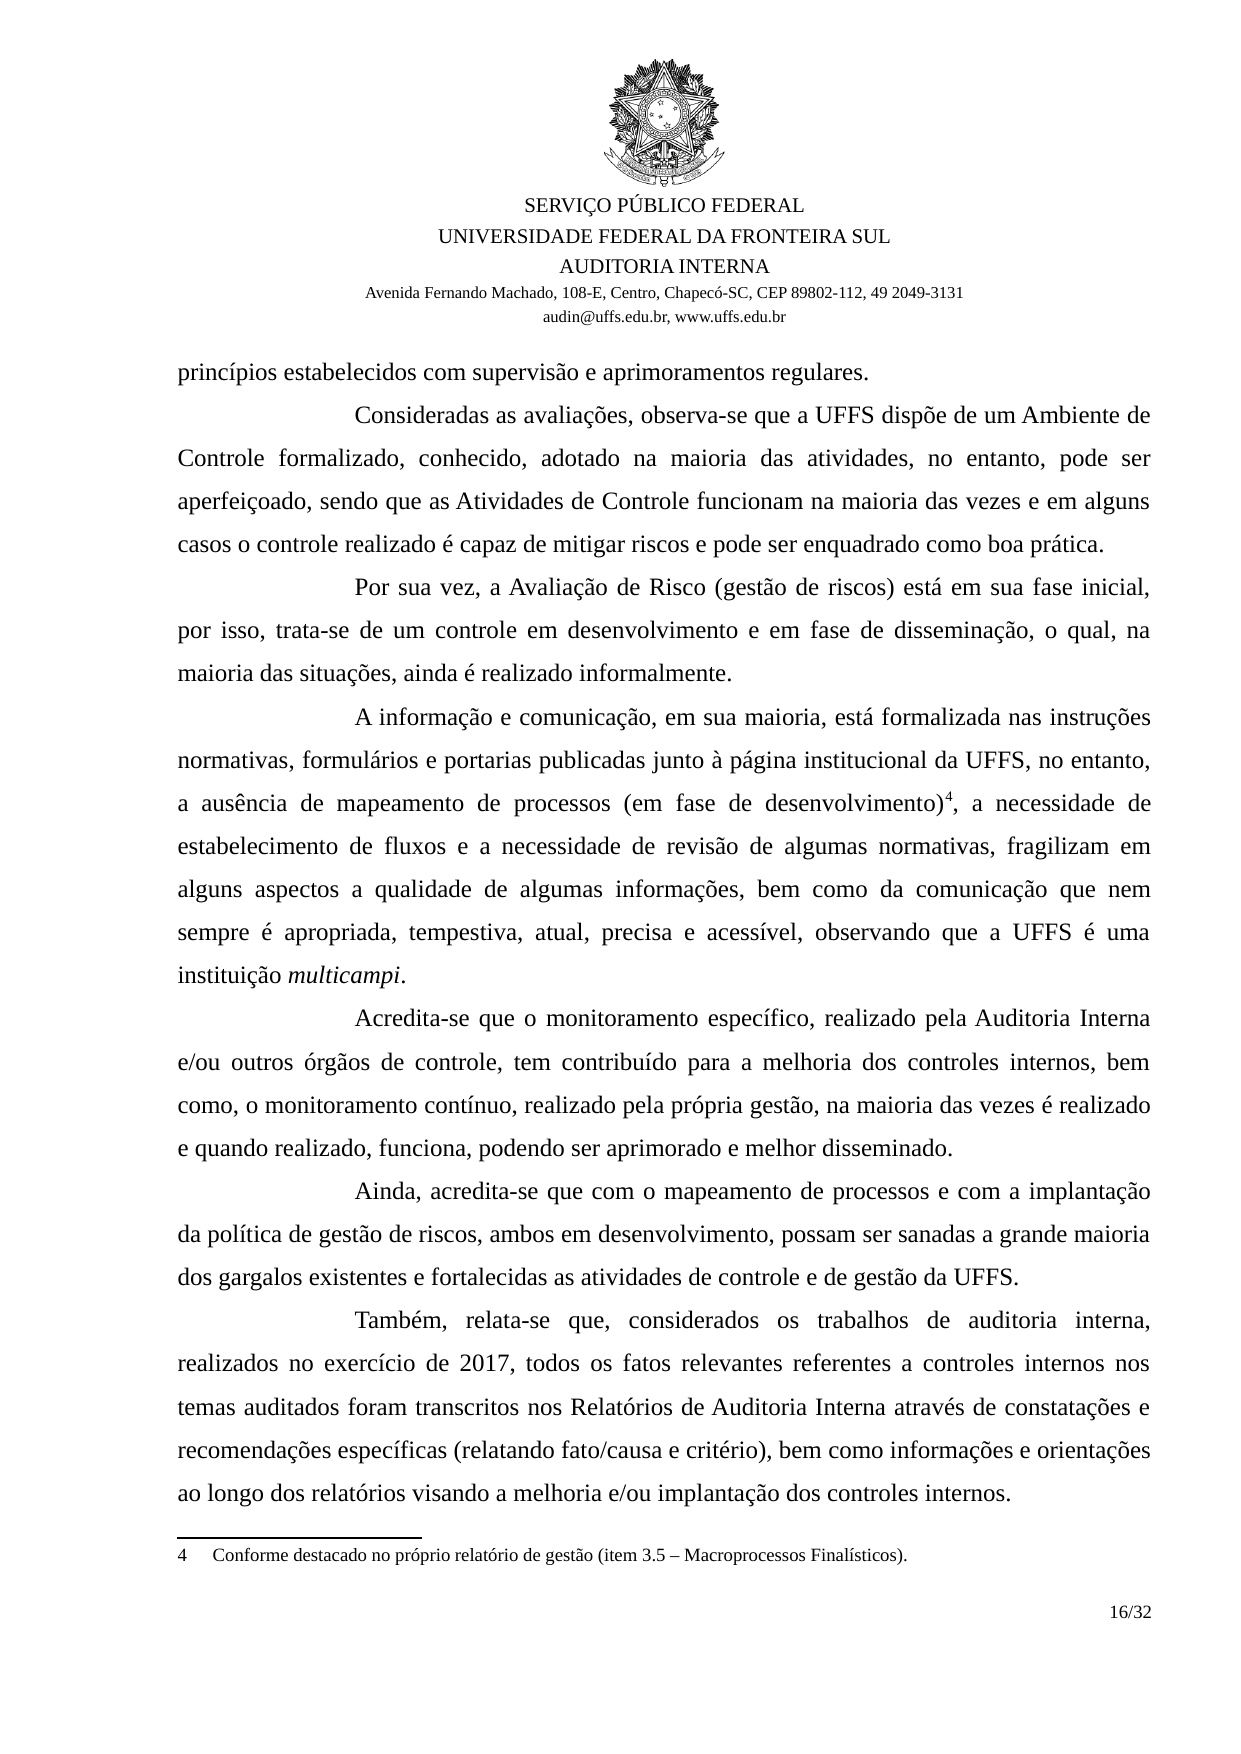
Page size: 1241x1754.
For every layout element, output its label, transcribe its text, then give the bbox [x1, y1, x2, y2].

text Acredita-se que o monitoramento específico, realizado pela Auditoria Interna e/ou outros órgãos de controle, tem contribuído para a melhoria dos controles internos, bem como, o monitoramento contínuo, realizado pela própria gestão, na maioria das vezes é realizado e quando realizado, funciona, podendo ser aprimorado e melhor disseminado. [177, 1003, 1152, 1162]
text Ainda, acredita-se que com o mapeamento de processos e com a implantação da política de gestão de riscos, ambos em desenvolvimento, possam ser sanadas a grande maioria dos gargalos existentes e fortalecidas as atividades de controle e de gestão da UFFS. [177, 1176, 1152, 1291]
text Consideradas as avaliações, observa-se que a UFFS dispõe de um Ambiente de Controle formalizado, conhecido, adotado na maioria das atividades, no entanto, pode ser aperfeiçoado, sendo que as Atividades de Controle funcionam na maioria das vezes e em alguns casos o controle realizado é capaz de mitigar riscos e pode ser enquadrado como boa prática. [177, 400, 1152, 558]
text A informação e comunicação, em sua maioria, está formalizada nas instruções normativas, formulários e portarias publicadas junto à página institucional da UFFS, no entanto, a ausência de mapeamento de processos (em fase de desenvolvimento), a necessidade de estabelecimento de fluxos e a necessidade de revisão de algumas normativas, fragilizam em alguns aspectos a qualidade de algumas informações, bem como da comunicação que nem sempre é apropriada, tempestiva, atual, precisa e acessível, observando que a UFFS é uma instituição multicampi. [177, 702, 1152, 989]
text princípios estabelecidos com supervisão e aprimoramentos regulares. [177, 357, 1152, 385]
text Conforme destacado no próprio relatório de gestão (item 3.5 – Macroprocessos Finalísticos). [177, 1544, 1152, 1566]
text Por sua vez, a Avaliação de Risco (gestão de riscos) está em sua fase inicial, por isso, trata-se de um controle em desenvolvimento e em fase de disseminação, o qual, na maioria das situações, ainda é realizado informalmente. [177, 572, 1152, 687]
text Também, relata-se que, considerados os trabalhos de auditoria interna, realizados no exercício de 2017, todos os fatos relevantes referentes a controles internos nos temas auditados foram transcritos nos Relatórios de Auditoria Interna através de constatações e recomendações específicas (relatando fato/causa e critério), bem como informações e orientações ao longo dos relatórios visando a melhoria e/ou implantação dos controles internos. [177, 1305, 1152, 1507]
